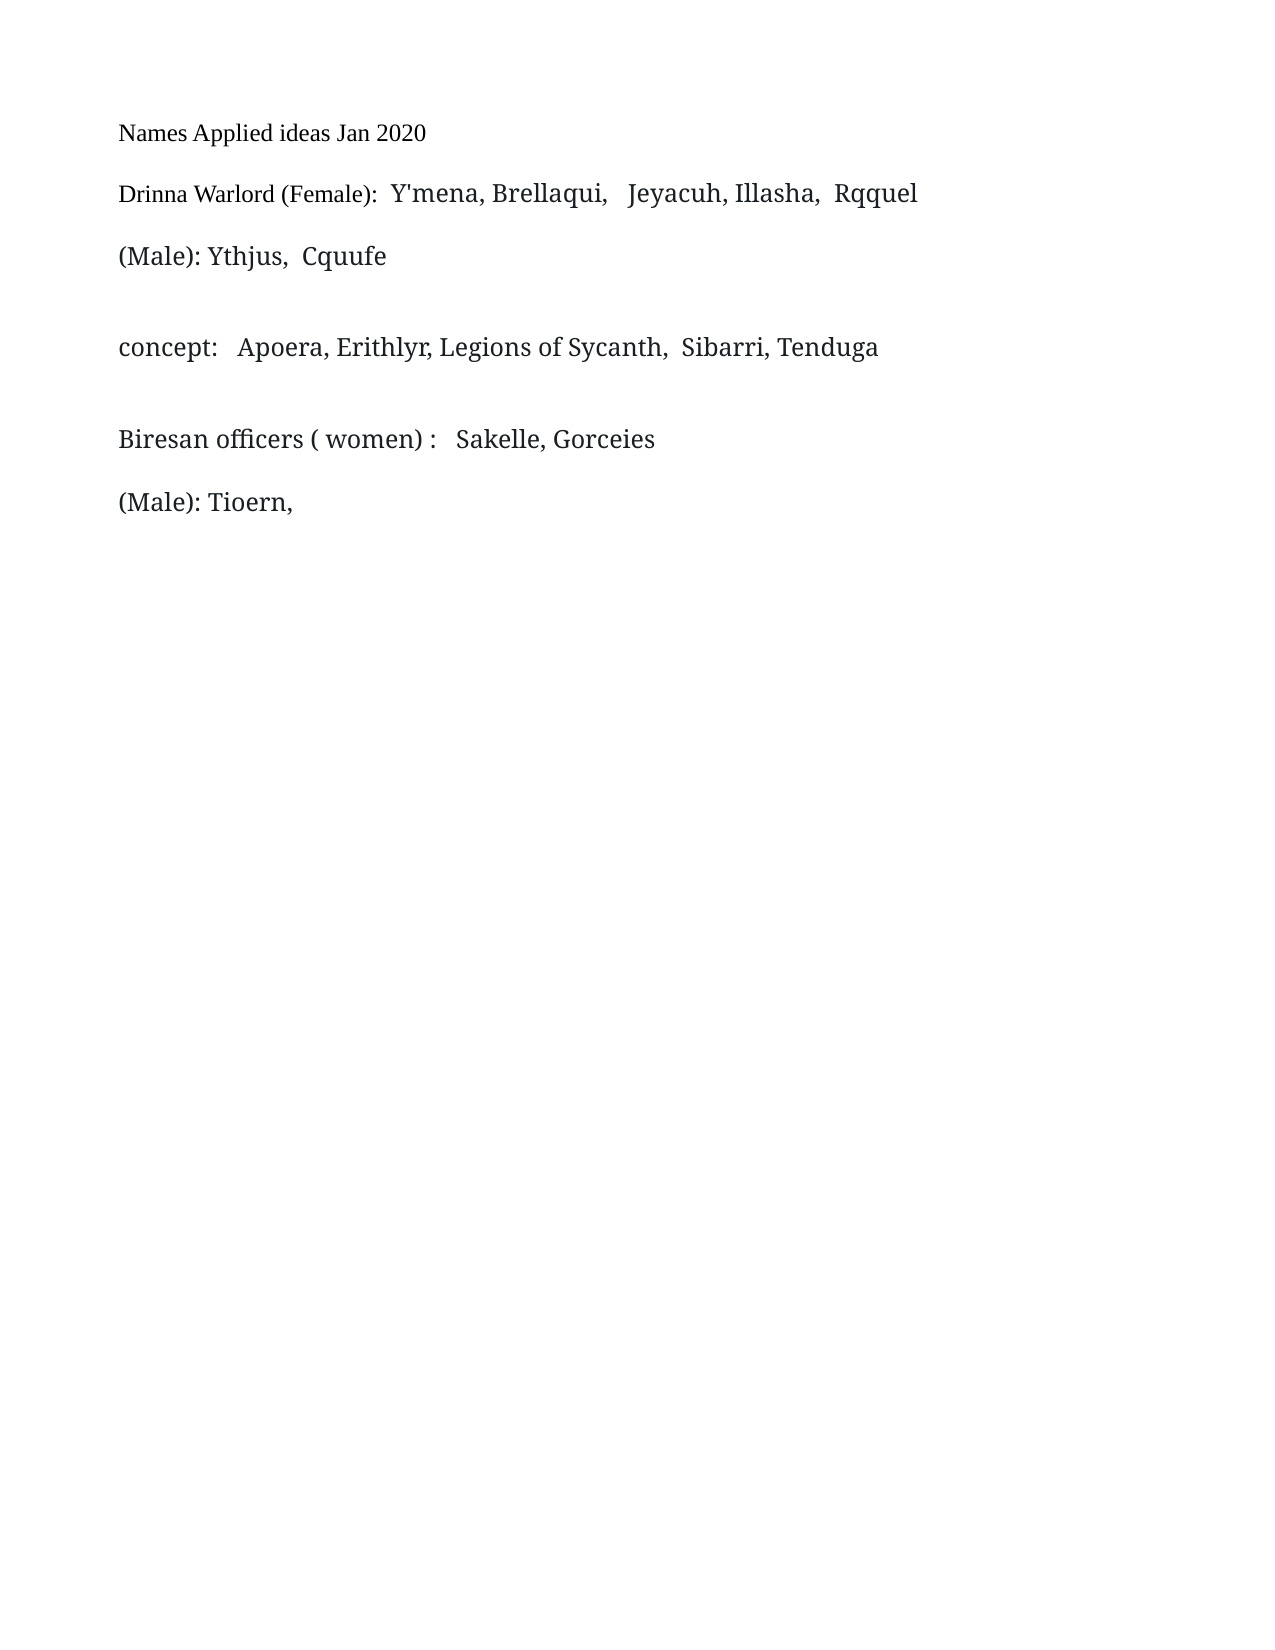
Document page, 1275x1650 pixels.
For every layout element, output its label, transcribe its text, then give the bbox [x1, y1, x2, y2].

text Names Applied ideas Jan 2020 [118, 118, 1157, 147]
text concept: Apoera, Erithlyr, Legions of Sycanth, Sibarri, Tenduga [118, 330, 1157, 364]
text Drinna Warlord (Female): Y'mena, Brellaqui, Jeyacuh, Illasha, Rqquel [118, 176, 1157, 210]
text (Male): Tioern, [118, 484, 1157, 518]
text Biresan officers ( women) : Sakelle, Gorceies [118, 422, 1157, 456]
text (Male): Ythjus, Cquufe [118, 238, 1157, 272]
